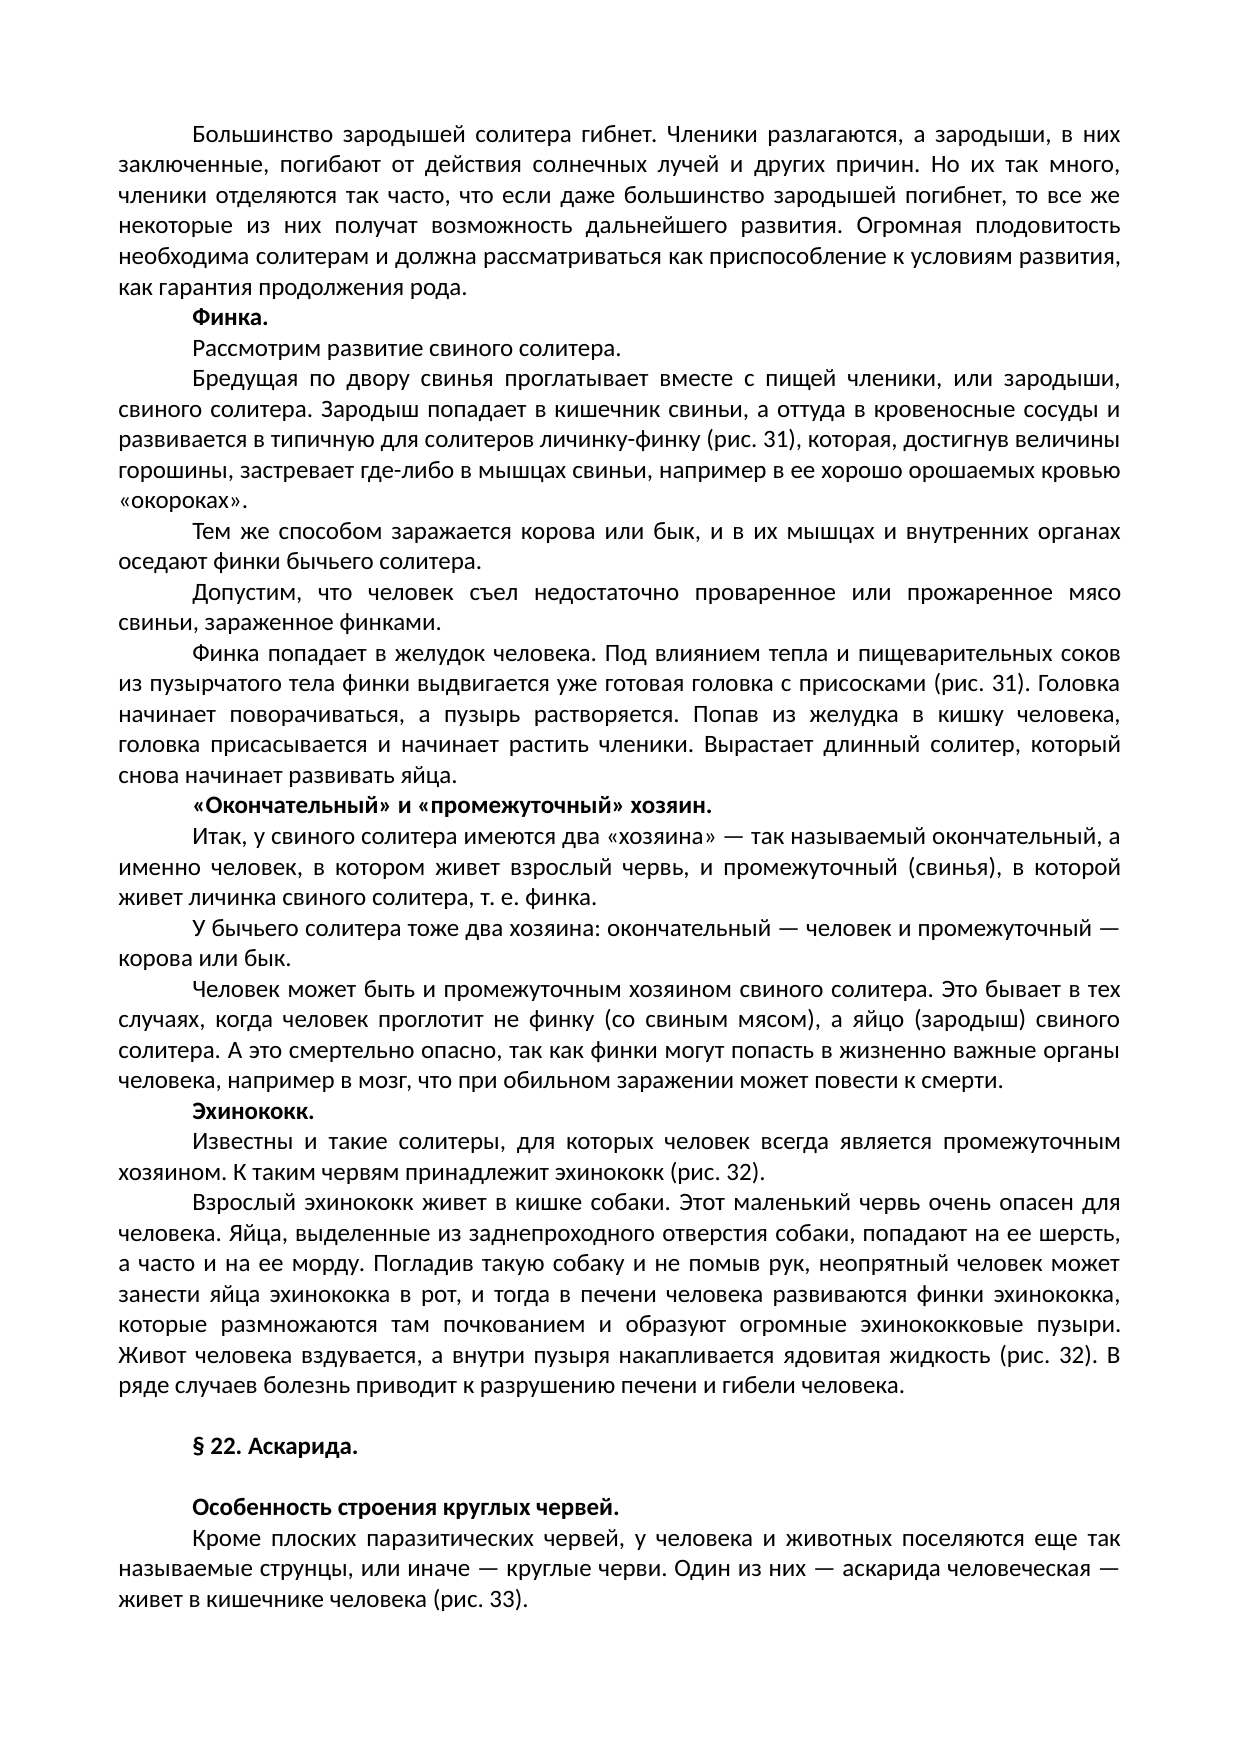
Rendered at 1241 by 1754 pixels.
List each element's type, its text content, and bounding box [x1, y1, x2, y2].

text Кроме плоских паразитических червей, у человека и животных поселяются еще так называемые струнцы, или иначе — круглые черви. Один из них — аскарида человеческая — живет в кишечнике человека (рис. 33). [118, 1522, 1122, 1614]
text Взрослый эхинококк живет в кишке собаки. Этот маленький червь очень опасен для человека. Яйца, выделенные из заднепроходного отверстия собаки, попадают на ее шерсть, а часто и на ее морду. Погладив такую собаку и не помыв рук, неопрятный человек может занести яйца эхинококка в рот, и тогда в печени человека развиваются финки эхинококка, которые размножаются там почкованием и образуют огромные эхинококковые пузыри. Живот человека вздувается, а внутри пузыря накапливается ядовитая жидкость (рис. 32). В ряде случаев болезнь приводит к разрушению печени и гибели человека. [118, 1186, 1122, 1400]
text Тем же способом заражается корова или бык, и в их мышцах и внутренних органах оседают финки бычьего солитера. [118, 515, 1122, 576]
text Человек может быть и промежуточным хозяином свиного солитера. Это бывает в тех случаях, когда человек проглотит не финку (со свиным мясом), а яйцо (зародыш) свиного солитера. А это смертельно опасно, так как финки могут попасть в жизненно важные органы человека, например в мозг, что при обильном заражении может повести к смерти. [118, 973, 1122, 1095]
text Эхинококк. [118, 1095, 1122, 1125]
text Итак, у свиного солитера имеются два «хозяина» — так называемый окончательный, а именно человек, в котором живет взрослый червь, и промежуточный (свинья), в которой живет личинка свиного солитера, т. е. финка. [118, 820, 1122, 912]
text У бычьего солитера тоже два хозяина: окончательный — человек и промежуточный — корова или бык. [118, 912, 1122, 973]
text Финка. [118, 301, 1122, 332]
text Особенность строения круглых червей. [118, 1492, 1122, 1522]
text Большинство зародышей солитера гибнет. Членики разлагаются, а зародыши, в них заключенные, погибают от действия солнечных лучей и других причин. Но их так много, членики отделяются так часто, что если даже большинство зародышей погибнет, то все же некоторые из них получат возможность дальнейшего развития. Огромная плодовитость необходима солитерам и должна рассматриваться как приспособление к условиям развития, как гарантия продолжения рода. [118, 118, 1122, 301]
text Известны и такие солитеры, для которых человек всегда является промежуточным хозяином. К таким червям принадлежит эхинококк (рис. 32). [118, 1125, 1122, 1186]
text Допустим, что человек съел недостаточно проваренное или прожаренное мясо свиньи, зараженное финками. [118, 576, 1122, 637]
text Рассмотрим развитие свиного солитера. [118, 332, 1122, 362]
text «Окончательный» и «промежуточный» хозяин. [118, 789, 1122, 820]
text Финка попадает в желудок человека. Под влиянием тепла и пищеварительных соков из пузырчатого тела финки выдвигается уже готовая головка с присосками (рис. 31). Головка начинает поворачиваться, а пузырь растворяется. Попав из желудка в кишку человека, головка присасывается и начинает растить членики. Вырастает длинный солитер, который снова начинает развивать яйца. [118, 637, 1122, 789]
text Бредущая по двору свинья проглатывает вместе с пищей членики, или зародыши, свиного солитера. Зародыш попадает в кишечник свиньи, а оттуда в кровеносные сосуды и развивается в типичную для солитеров личинку-финку (рис. 31), которая, достигнув величины горошины, застревает где-либо в мышцах свиньи, например в ее хорошо орошаемых кровью «окороках». [118, 362, 1122, 515]
text § 22. Аскарида. [118, 1431, 1122, 1461]
